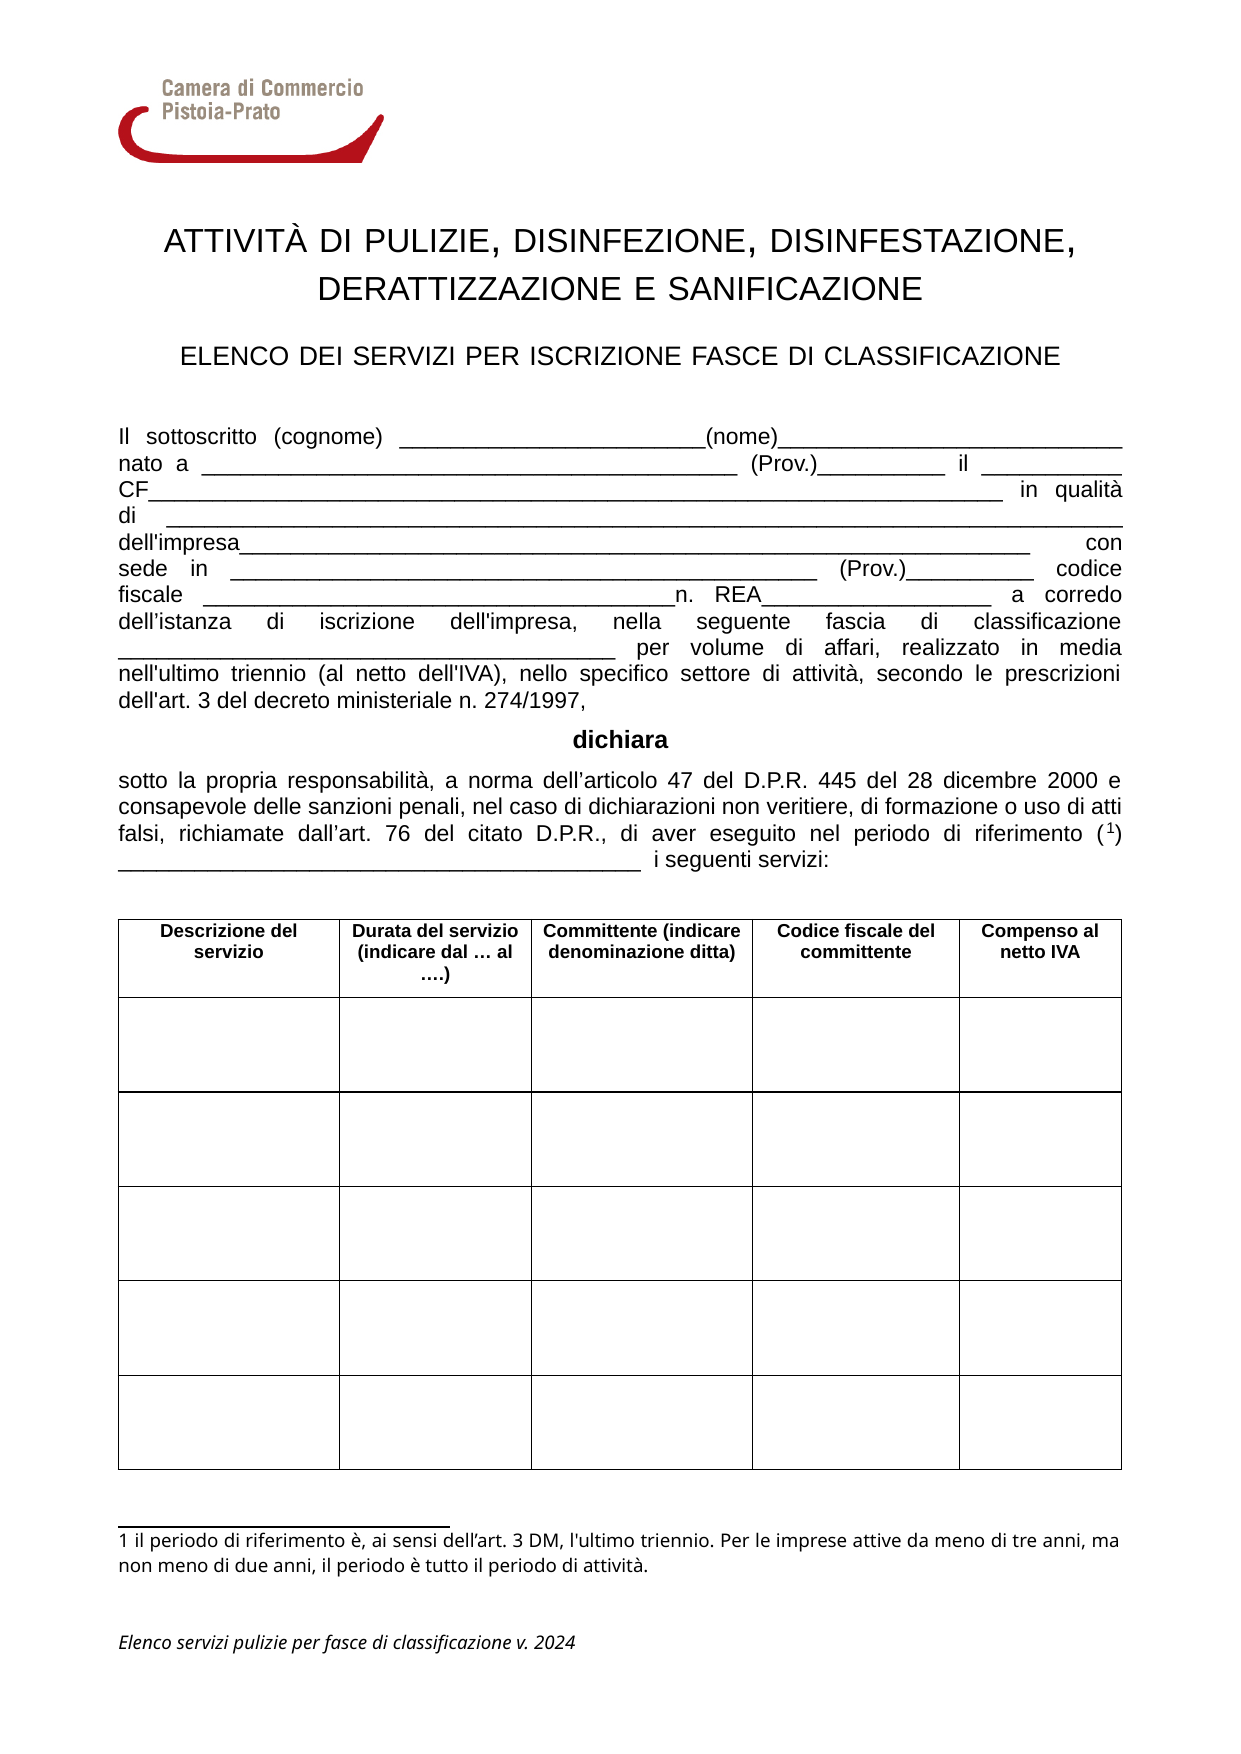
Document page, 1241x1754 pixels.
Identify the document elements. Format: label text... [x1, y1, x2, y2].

table_header Codice fiscale del committente [753, 920, 959, 997]
table_cell [753, 1093, 959, 1186]
table_cell [340, 1376, 531, 1469]
table_cell [753, 1376, 959, 1469]
text il periodo di riferimento è, ai sensi dell’art. 3 DM, l'ultimo triennio. Per le imprese attive da meno di tre anni, ma non meno di due anni, il periodo è tutto il periodo di attività. [118, 1527, 1122, 1578]
text sotto la propria responsabilità, a norma dell’articolo 47 del D.P.R. 445 del 28 dicembre 2000 e consapevole delle sanzioni penali, nel caso di dichiarazioni non veritiere, di formazione o uso di atti falsi, richiamate dall’art. 76 del citato D.P.R., di aver eseguito nel periodo di riferimento () _________________________________________ i seguenti servizi: [118, 767, 1122, 872]
table_cell [532, 998, 752, 1091]
table_header Committente (indicare denominazione ditta) [532, 920, 752, 997]
text elenco dei servizi per iscrizione fasce di classificazione [118, 334, 1122, 373]
table_cell [340, 1281, 531, 1375]
table_cell [119, 1376, 339, 1469]
text dichiara [118, 726, 1122, 754]
table_cell [532, 1281, 752, 1375]
table_cell [532, 1093, 752, 1186]
table_cell [119, 1187, 339, 1280]
table_cell [119, 1093, 339, 1186]
table_header Durata del servizio (indicare dal … al ….) [340, 920, 531, 997]
table_cell [340, 1093, 531, 1186]
table_cell [340, 1187, 531, 1280]
text attività di pulizie, disinfezione, disinfestazione, derattizzazione e sanificazione [118, 213, 1122, 309]
table_cell [960, 1376, 1121, 1469]
table_header Descrizione del servizio [119, 920, 339, 997]
table_cell [753, 998, 959, 1091]
table_cell [960, 1281, 1121, 1375]
table_cell [960, 1093, 1121, 1186]
text Il sottoscritto (cognome) ________________________(nome)___________________________ nato a __________________________________________ (Prov.)__________ il ___________ CF___________________________________________________________________ in qualità di ___________________________________________________________________________ dell'impresa______________________________________________________________ con sede in ______________________________________________ (Prov.)__________ codice fiscale _____________________________________n. REA__________________ a corredo dell’istanza di iscrizione dell'impresa, nella seguente fascia di classificazione _______________________________________ per volume di affari, realizzato in media nell'ultimo triennio (al netto dell'IVA), nello specifico settore di attività, secondo le prescrizioni dell'art. 3 del decreto ministeriale n. 274/1997, [118, 423, 1122, 713]
table_cell [960, 1187, 1121, 1280]
table_cell [753, 1281, 959, 1375]
table_cell [119, 998, 339, 1091]
table_cell [753, 1187, 959, 1280]
table_cell [532, 1376, 752, 1469]
table_header Compenso al netto IVA [960, 920, 1121, 997]
table_cell [119, 1281, 339, 1375]
table_cell [960, 998, 1121, 1091]
table_cell [340, 998, 531, 1091]
table_cell [532, 1187, 752, 1280]
